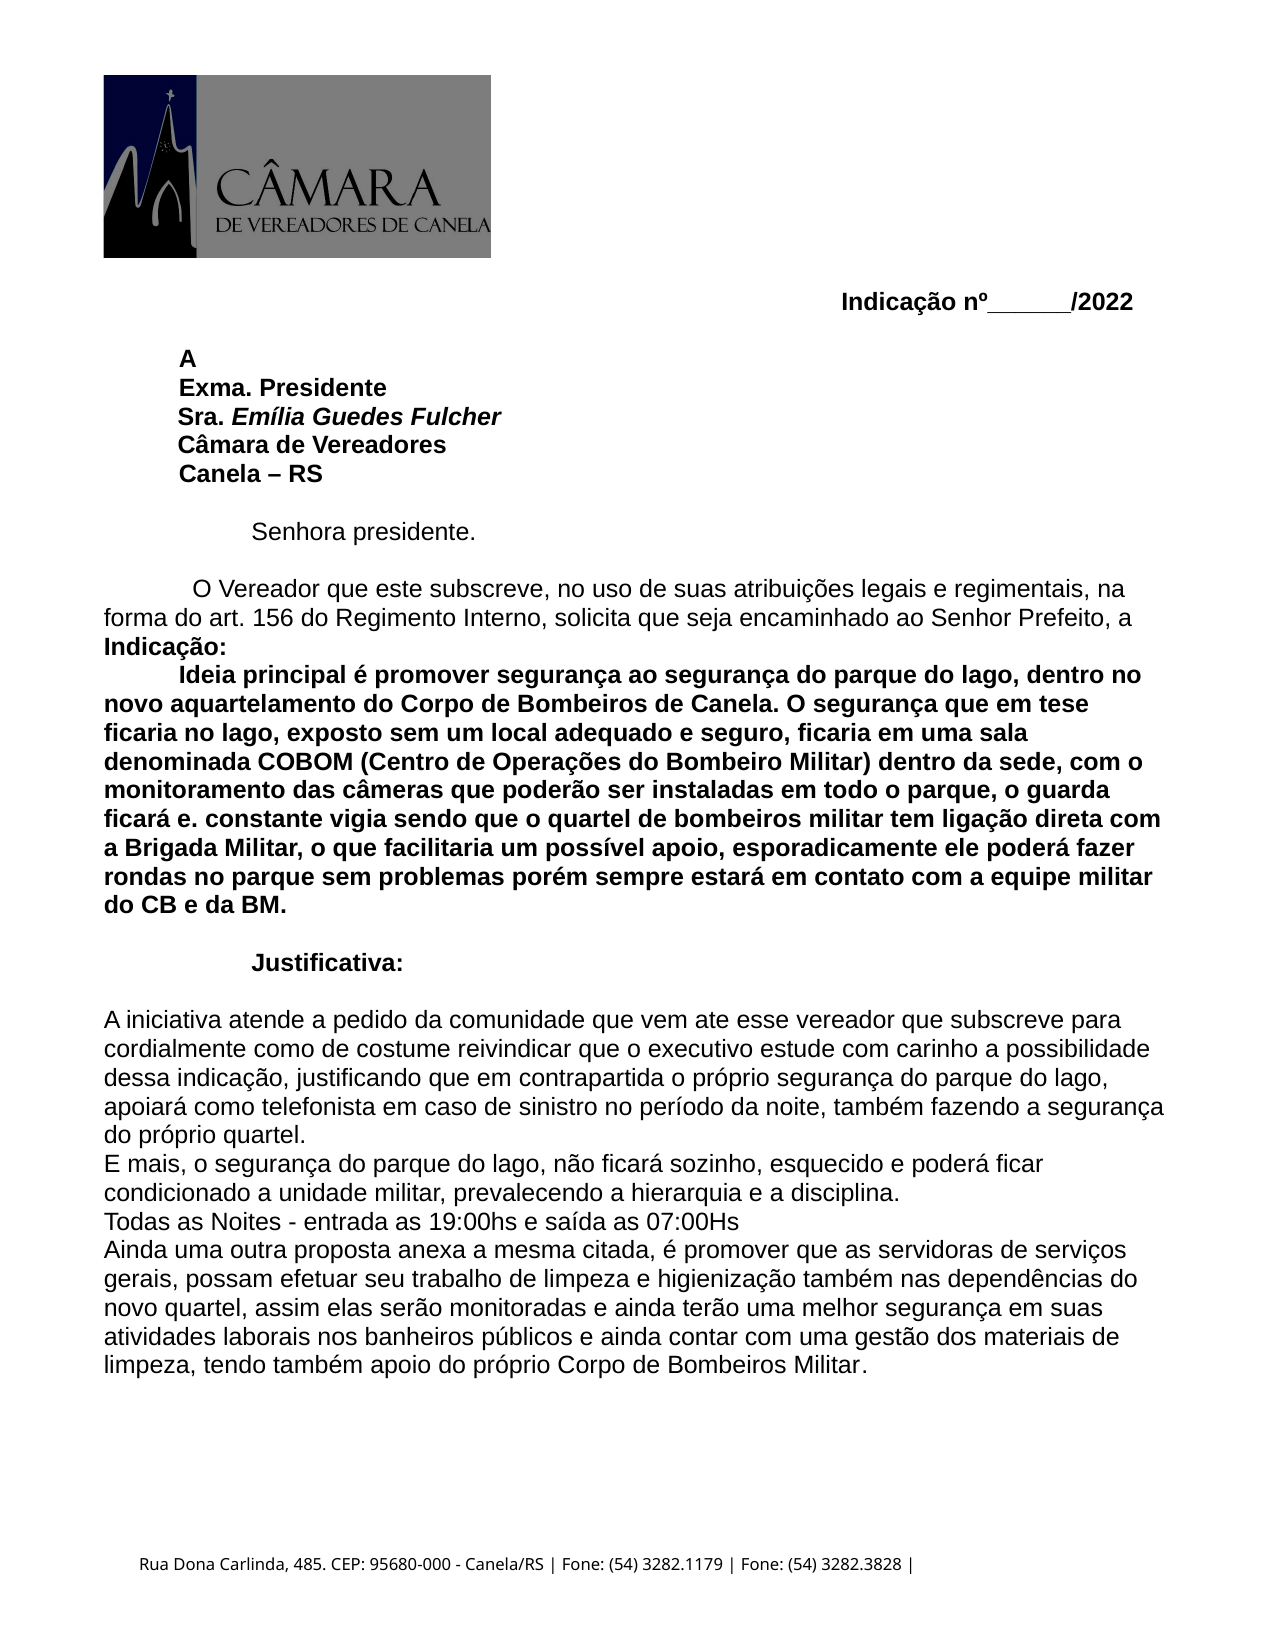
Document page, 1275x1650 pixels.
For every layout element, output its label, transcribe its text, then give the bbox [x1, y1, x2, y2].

text Exma. Presidente [103, 373, 1167, 402]
text O Vereador que este subscreve, no uso de suas atribuições legais e regimentais, na forma do art. 156 do Regimento Interno, solicita que seja encaminhado ao Senhor Prefeito, a Indicação: [103, 574, 1165, 660]
text Senhora presidente. [103, 517, 1167, 545]
text Justificativa: [103, 948, 1167, 977]
text Todas as Noites - entrada as 19:00hs e saída as 07:00Hs Ainda uma outra proposta anexa a mesma citada, é promover que as servidoras de serviços gerais, possam efetuar seu trabalho de limpeza e higienização também nas dependências do novo quartel, assim elas serão monitoradas e ainda terão uma melhor segurança em suas atividades laborais nos banheiros públicos e ainda contar com uma gestão dos materiais de limpeza, tendo também apoio do próprio Corpo de Bombeiros Militar. [103, 1207, 1167, 1379]
text Sra. Emília Guedes Fulcher [103, 402, 1167, 430]
text Câmara de Vereadores [103, 430, 1167, 459]
text A iniciativa atende a pedido da comunidade que vem ate esse vereador que subscreve para cordialmente como de costume reivindicar que o executivo estude com carinho a possibilidade dessa indicação, justificando que em contrapartida o próprio segurança do parque do lago, apoiará como telefonista em caso de sinistro no período da noite, também fazendo a segurança do próprio quartel. E mais, o segurança do parque do lago, não ficará sozinho, esquecido e poderá ficar condicionado a unidade militar, prevalecendo a hierarquia e a disciplina. [103, 1005, 1167, 1207]
text Indicação nº______/2022 [103, 287, 1167, 315]
text A [103, 344, 1167, 373]
text Canela – RS [103, 459, 1167, 488]
text Ideia principal é promover segurança ao segurança do parque do lago, dentro no novo aquartelamento do Corpo de Bombeiros de Canela. O segurança que em tese ficaria no lago, exposto sem um local adequado e seguro, ficaria em uma sala denominada COBOM (Centro de Operações do Bombeiro Militar) dentro da sede, com o monitoramento das câmeras que poderão ser instaladas em todo o parque, o guarda ficará e. constante vigia sendo que o quartel de bombeiros militar tem ligação direta com a Brigada Militar, o que facilitaria um possível apoio, esporadicamente ele poderá fazer rondas no parque sem problemas porém sempre estará em contato com a equipe militar do CB e da BM. [103, 660, 1165, 919]
